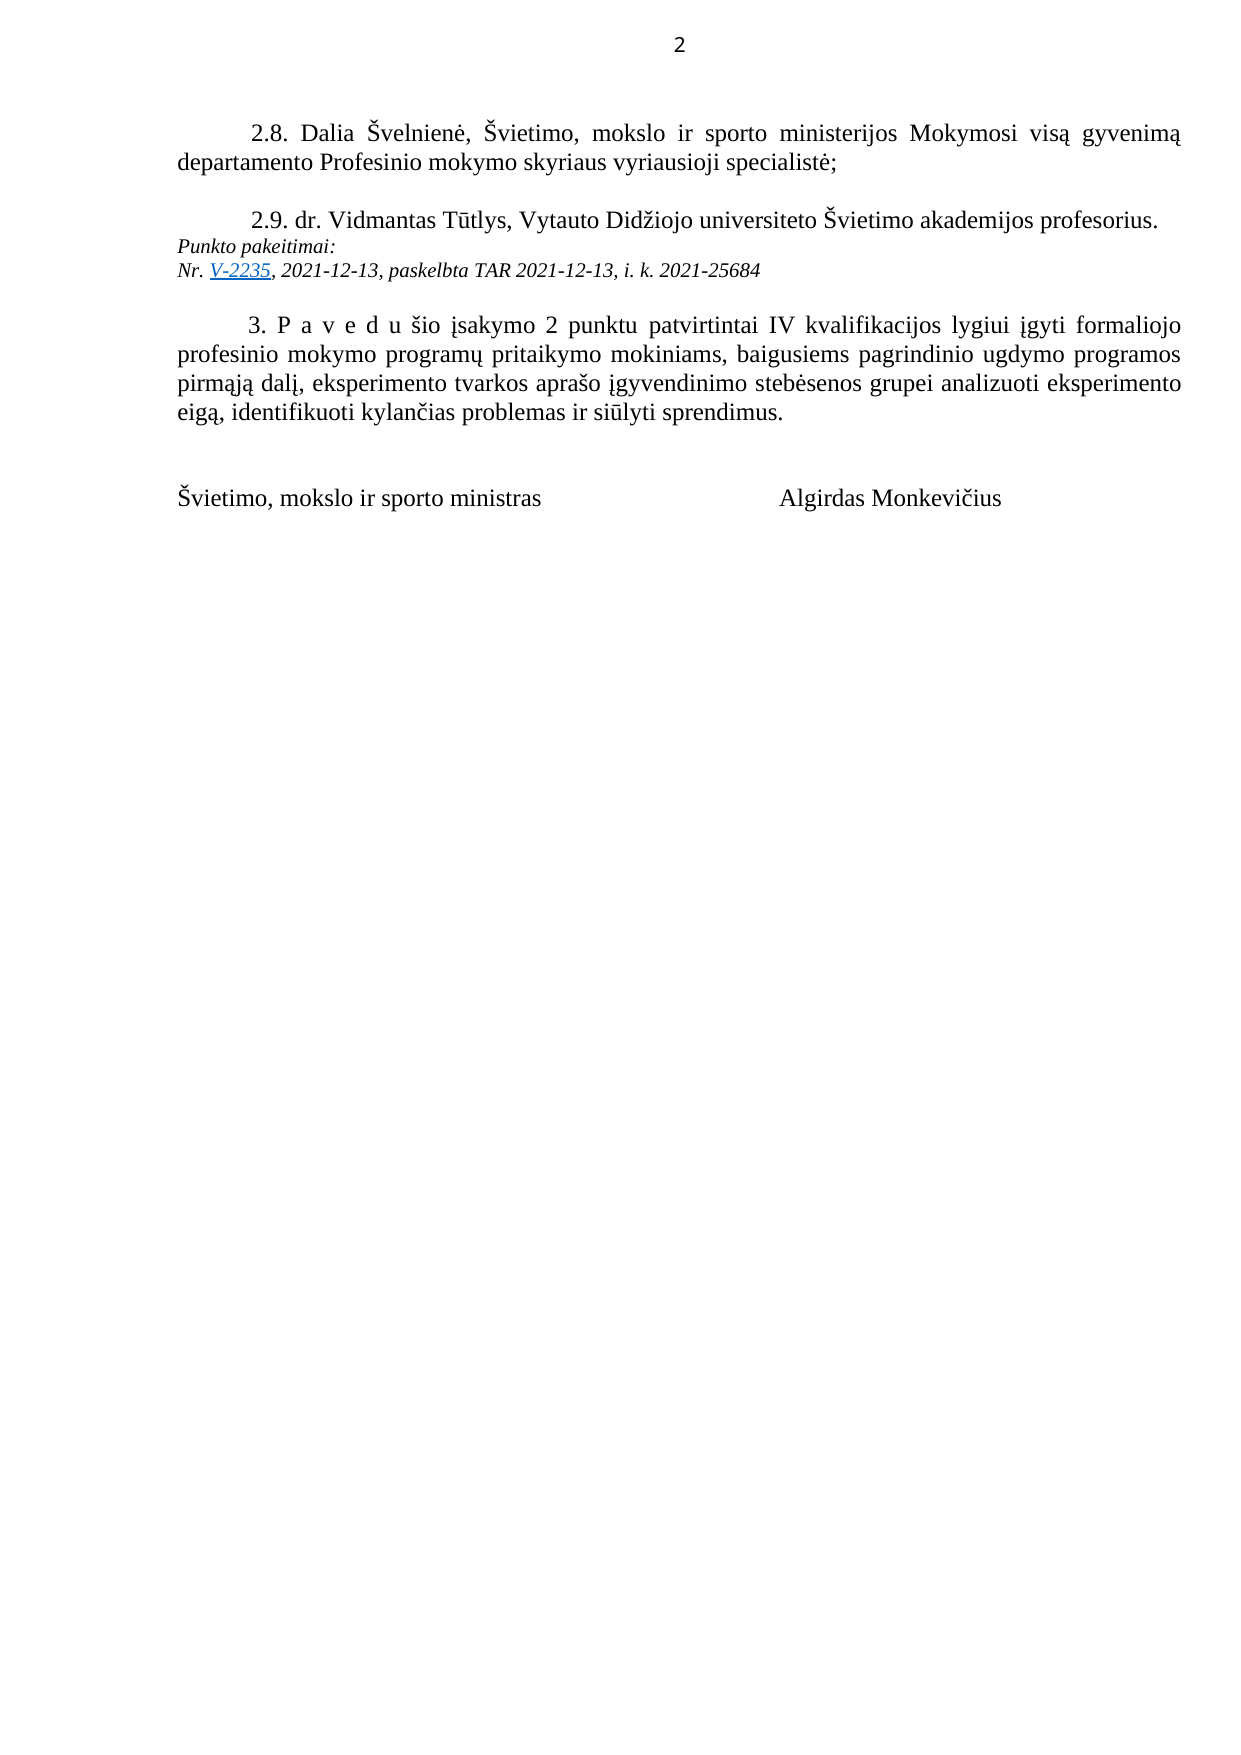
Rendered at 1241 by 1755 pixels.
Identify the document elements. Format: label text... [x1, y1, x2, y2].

text 2.9. dr. Vidmantas Tūtlys, Vytauto Didžiojo universiteto Švietimo akademijos profesorius. [177, 205, 1182, 233]
text Nr. V-2235, 2021-12-13, paskelbta TAR 2021-12-13, i. k. 2021-25684 [177, 258, 1182, 282]
text Švietimo, mokslo ir sporto ministras Algirdas Monkevičius [177, 483, 1182, 512]
text 2.8. Dalia Švelnienė, Švietimo, mokslo ir sporto ministerijos Mokymosi visą gyvenimą departamento Profesinio mokymo skyriaus vyriausioji specialistė; [177, 118, 1182, 176]
text 3. P a v e d u šio įsakymo 2 punktu patvirtintai IV kvalifikacijos lygiui įgyti formaliojo profesinio mokymo programų pritaikymo mokiniams, baigusiems pagrindinio ugdymo programos pirmąją dalį, eksperimento tvarkos aprašo įgyvendinimo stebėsenos grupei analizuoti eksperimento eigą, identifikuoti kylančias problemas ir siūlyti sprendimus. [177, 310, 1182, 425]
text Punkto pakeitimai: [177, 233, 1182, 258]
